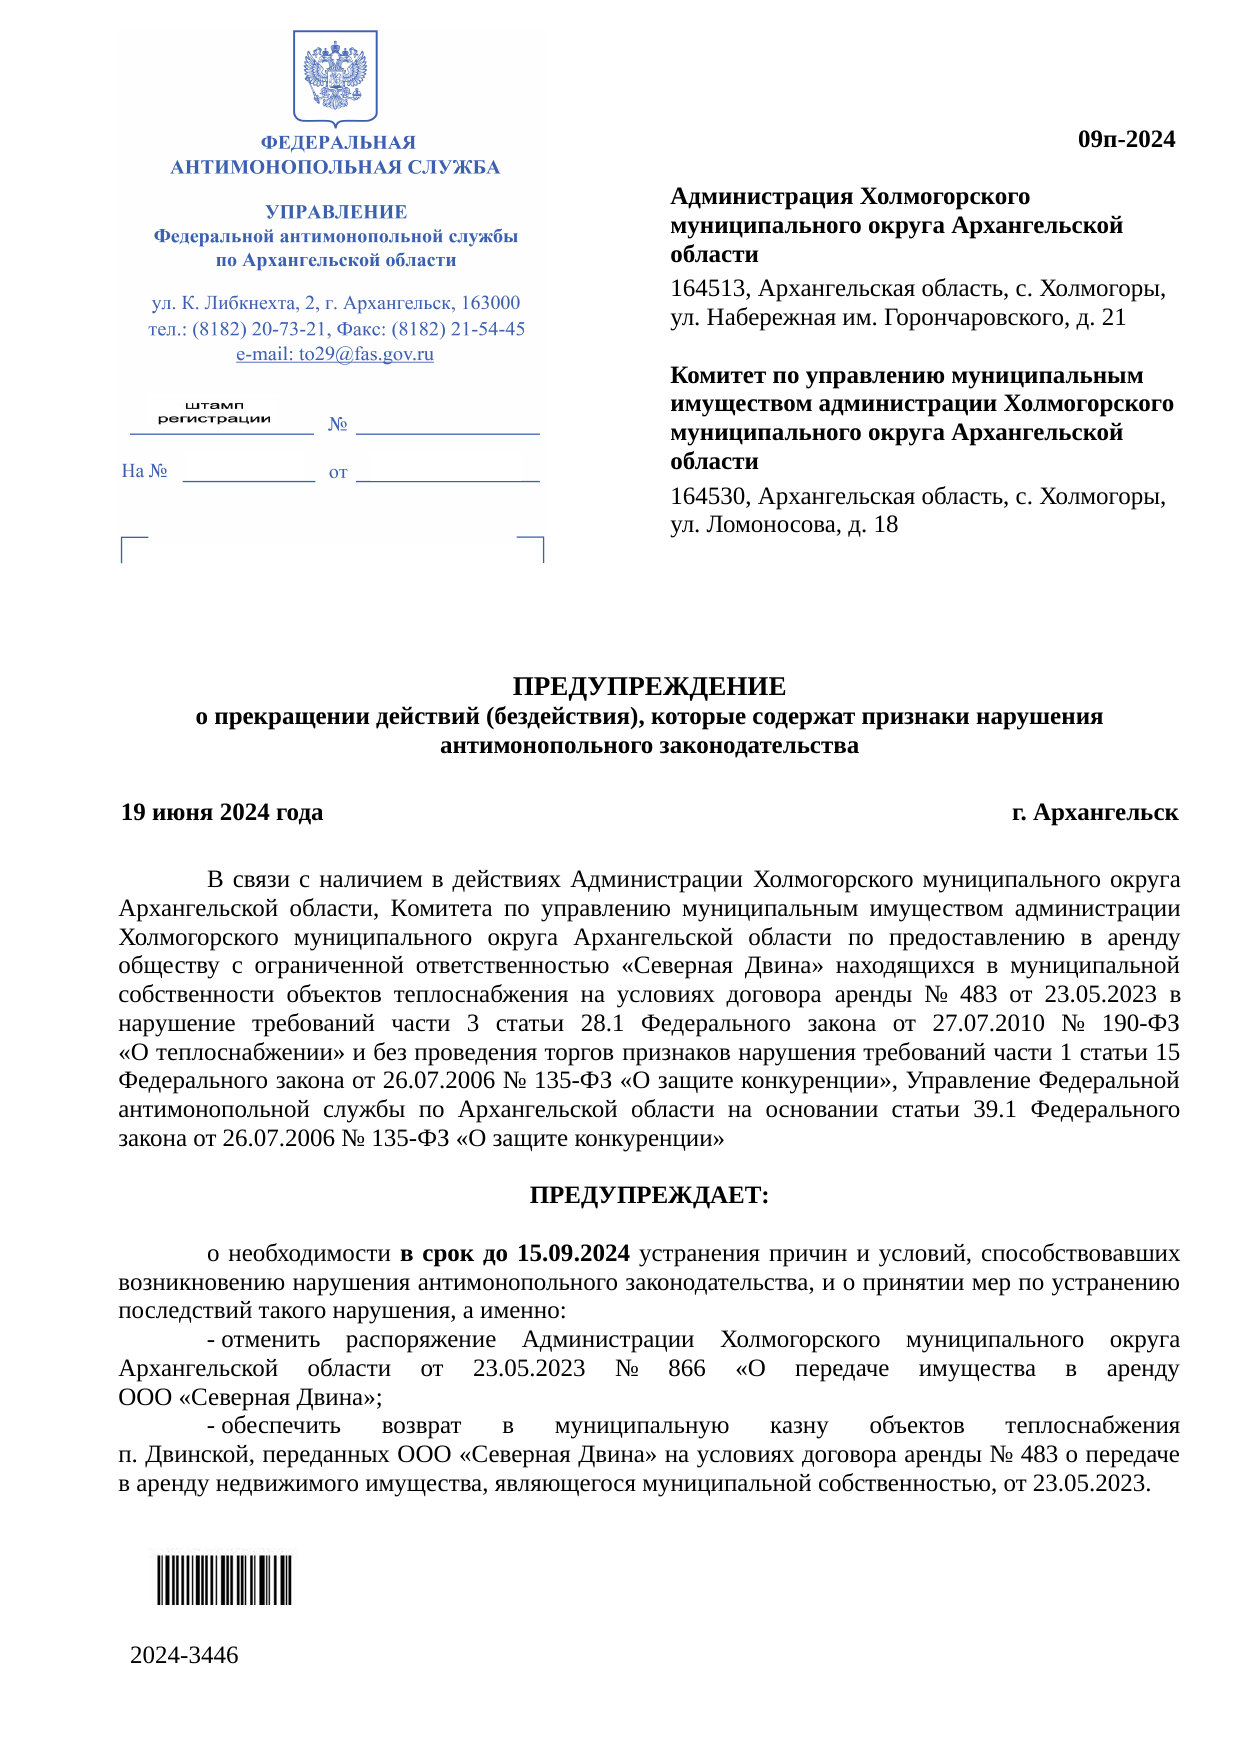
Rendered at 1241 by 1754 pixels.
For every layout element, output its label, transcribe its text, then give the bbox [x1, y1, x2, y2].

text 19 июня 2024 года г. Архангельск [118, 797, 1181, 826]
picture [118, 1548, 331, 1605]
text В связи с наличием в действиях Администрации Холмогорского муниципального округа Архангельской области, Комитета по управлению муниципальным имуществом администрации Холмогорского муниципального округа Архангельской области по предоставлению в аренду обществу с ограниченной ответственностью «Северная Двина» находящихся в муниципальной собственности объектов теплоснабжения на условиях договора аренды № 483 от 23.05.2023 в нарушение требований части 3 статьи 28.1 Федерального закона от 27.07.2010 № 190-ФЗ «О теплоснабжении» и без проведения торгов признаков нарушения требований части 1 статьи 15 Федерального закона от 26.07.2006 № 135-ФЗ «О защите конкуренции», Управление Федеральной антимонопольной службы по Архангельской области на основании статьи 39.1 Федерального закона от 26.07.2006 № 135-ФЗ «О защите конкуренции» [118, 864, 1181, 1152]
text ПРЕДУПРЕЖДАЕТ: [118, 1180, 1181, 1209]
text - обеспечить возврат в муниципальную казну объектов теплоснабжения п. Двинской, переданных ООО «Северная Двина» на условиях договора аренды № 483 о передаче в аренду недвижимого имущества, являющегося муниципальной собственностью, от 23.05.2023. [118, 1410, 1181, 1497]
picture [118, 29, 550, 567]
text - отменить распоряжение Администрации Холмогорского муниципального округа Архангельской области от 23.05.2023 № 866 «О передаче имущества в аренду ООО «Северная Двина»; [118, 1324, 1181, 1410]
table_header 09п-2024 Администрация Холмогорского муниципального округа Архангельской области 164513, Архангельская область, с. Холмогоры, ул. Набережная им. Горончаровского, д. 21 Комитет по управлению муниципальным имуществом администрации Холмогорского муниципального округа Архангельской области 164530, Архангельская область, с. Холмогоры, ул. Ломоносова, д. 18 [664, 118, 1181, 555]
text ПРЕДУПРЕЖДЕНИЕ [118, 670, 1181, 701]
text о прекращении действий (бездействия), которые содержат признаки нарушения антимонопольного законодательства [118, 701, 1181, 759]
text о необходимости в срок до 15.09.2024 устранения причин и условий, способствовавших возникновению нарушения антимонопольного законодательства, и о принятии мер по устранению последствий такого нарушения, а именно: [118, 1238, 1181, 1324]
